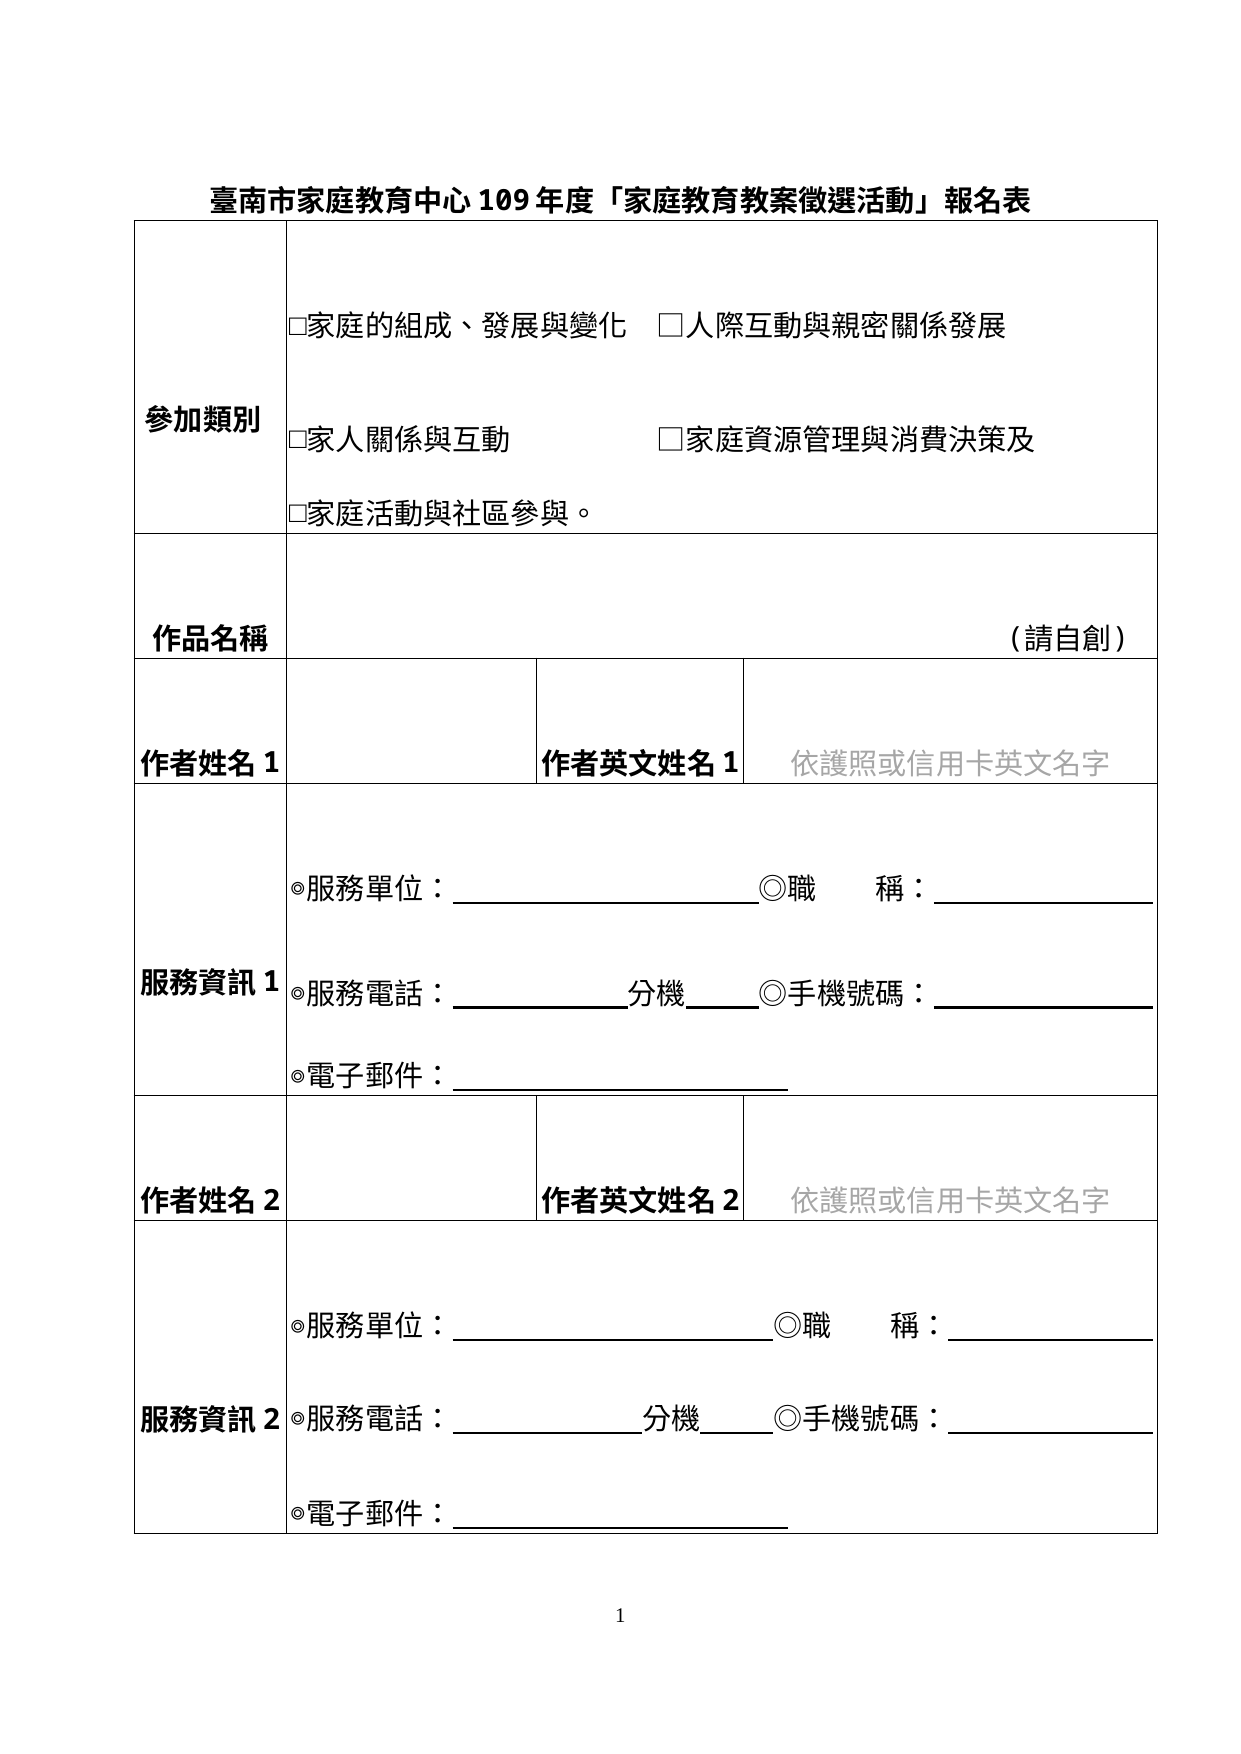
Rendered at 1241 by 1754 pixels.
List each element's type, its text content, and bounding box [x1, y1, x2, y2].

table_cell [287, 659, 536, 782]
table_cell 服務資訊1 [135, 784, 286, 1095]
table_cell 依護照或信用卡英文名字 [744, 1096, 1157, 1220]
table_cell 作者姓名2 [135, 1096, 286, 1220]
table_cell ◎服務單位： ◎職 稱： ◎服務電話： 分機 ◎手機號碼： ◎電子郵件： [287, 1221, 1157, 1532]
table_header □家庭的組成、發展與變化 □人際互動與親密關係發展 □家人關係與互動 □家庭資源管理與消費決策及 □家庭活動與社區參與。 [287, 221, 1157, 532]
table_cell 服務資訊2 [135, 1221, 286, 1532]
table_header 參加類別 [135, 221, 286, 532]
table_cell 作者姓名1 [135, 659, 286, 782]
table_cell 作者英文姓名2 [537, 1096, 743, 1220]
table_cell 作品名稱 [135, 534, 286, 657]
table_cell (請自創) [287, 534, 1157, 657]
text 臺南市家庭教育中心109年度「家庭教育教案徵選活動」報名表 [150, 157, 1090, 220]
table_cell 依護照或信用卡英文名字 [744, 659, 1157, 782]
table_cell [287, 1096, 536, 1220]
table_cell ◎服務單位： ◎職 稱： ◎服務電話： 分機 ◎手機號碼： ◎電子郵件： [287, 784, 1157, 1095]
table_cell 作者英文姓名1 [537, 659, 743, 782]
